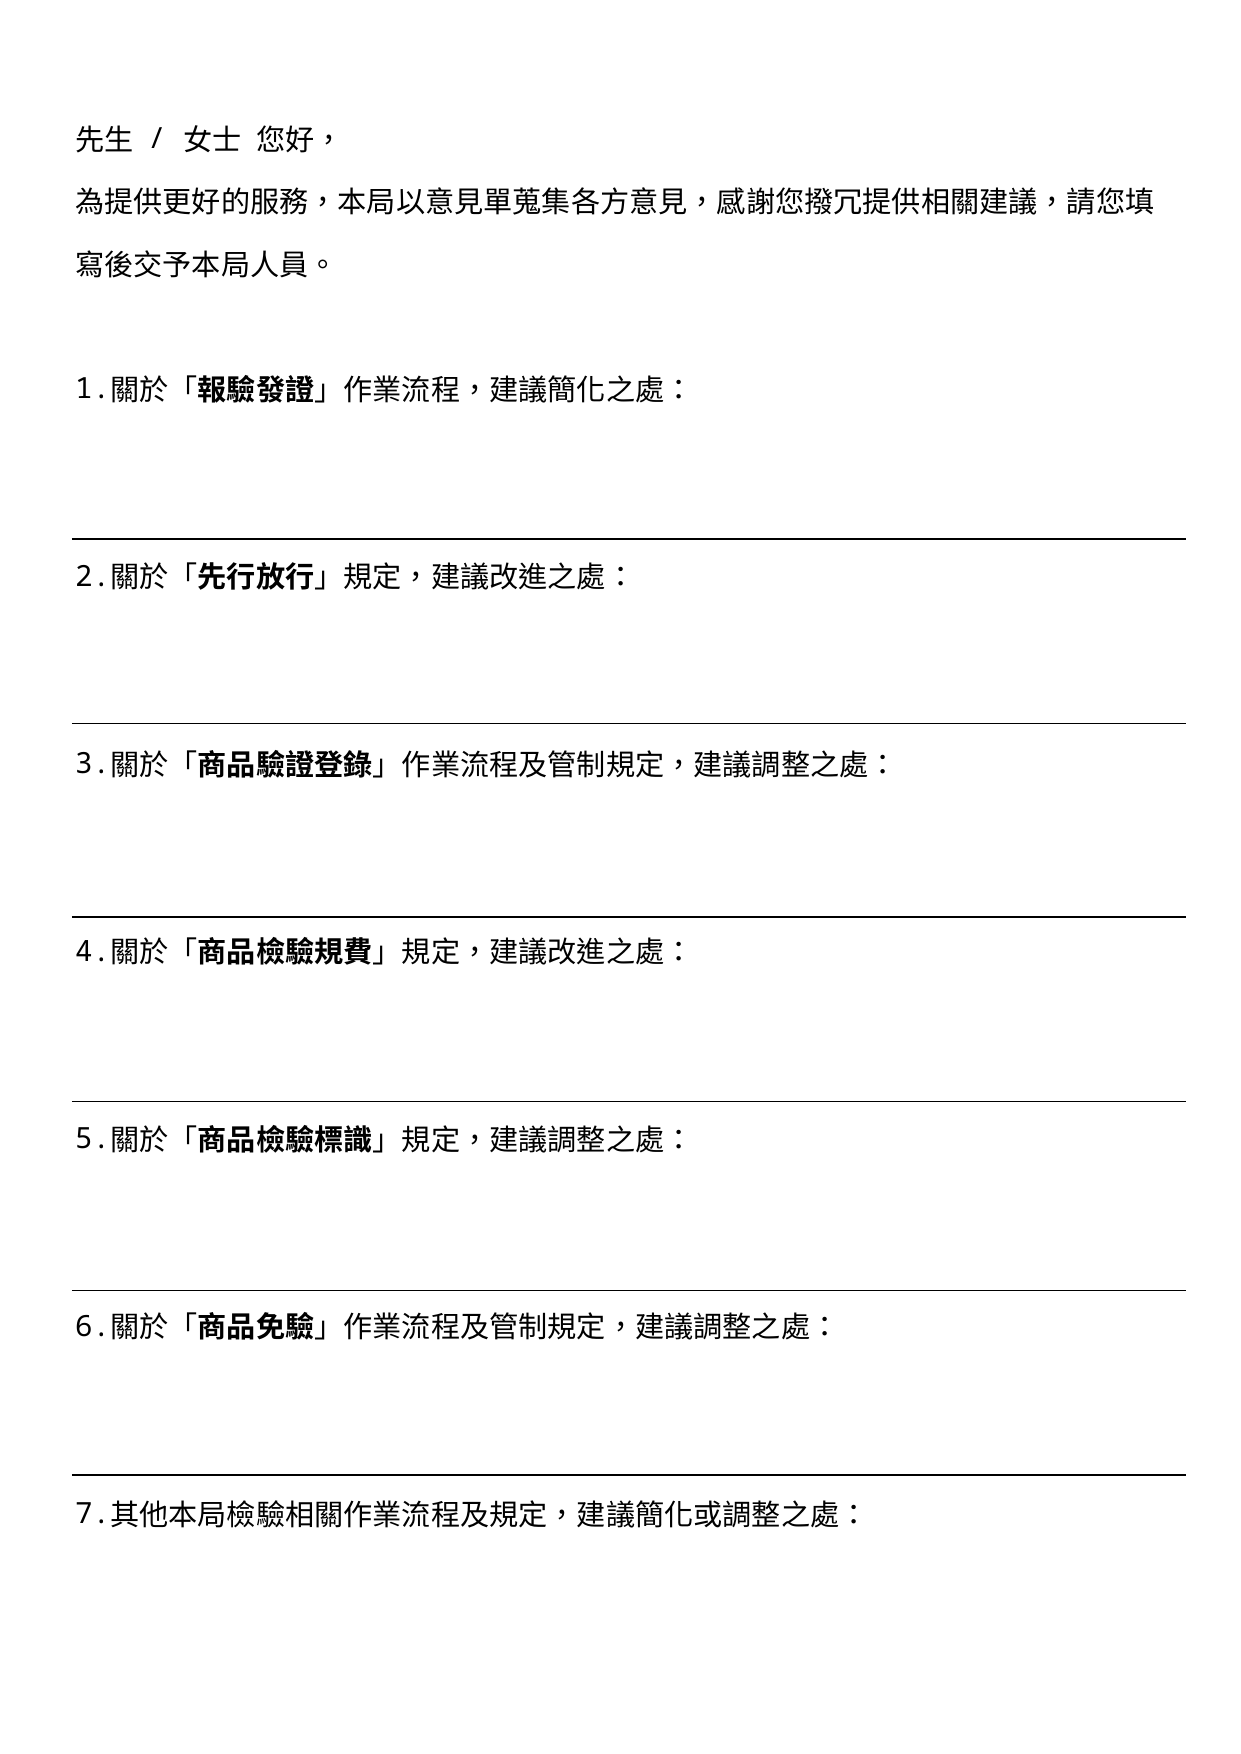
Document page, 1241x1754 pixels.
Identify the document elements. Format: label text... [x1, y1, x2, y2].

text 先生 / 女士 您好， [75, 96, 1165, 158]
text [75, 1283, 1165, 1290]
text 2.關於「先行放行」規定，建議改進之處： [75, 540, 1165, 596]
text [75, 533, 1165, 538]
text 3.關於「商品驗證登錄」作業流程及管制規定，建議調整之處： [75, 724, 1165, 783]
text 1.關於「報驗發證」作業流程，建議簡化之處： [75, 346, 1165, 408]
text 4.關於「商品檢驗規費」規定，建議改進之處： [75, 918, 1165, 971]
text 7.其他本局檢驗相關作業流程及規定，建議簡化或調整之處： [75, 1476, 1165, 1533]
text 5.關於「商品檢驗標識」規定，建議調整之處： [75, 1102, 1165, 1158]
text [75, 908, 1165, 916]
text 6.關於「商品免驗」作業流程及管制規定，建議調整之處： [75, 1291, 1165, 1346]
text 為提供更好的服務，本局以意見單蒐集各方意見，感謝您撥冗提供相關建議，請您填寫後交予本局人員。 [75, 158, 1165, 283]
text [75, 1096, 1165, 1101]
